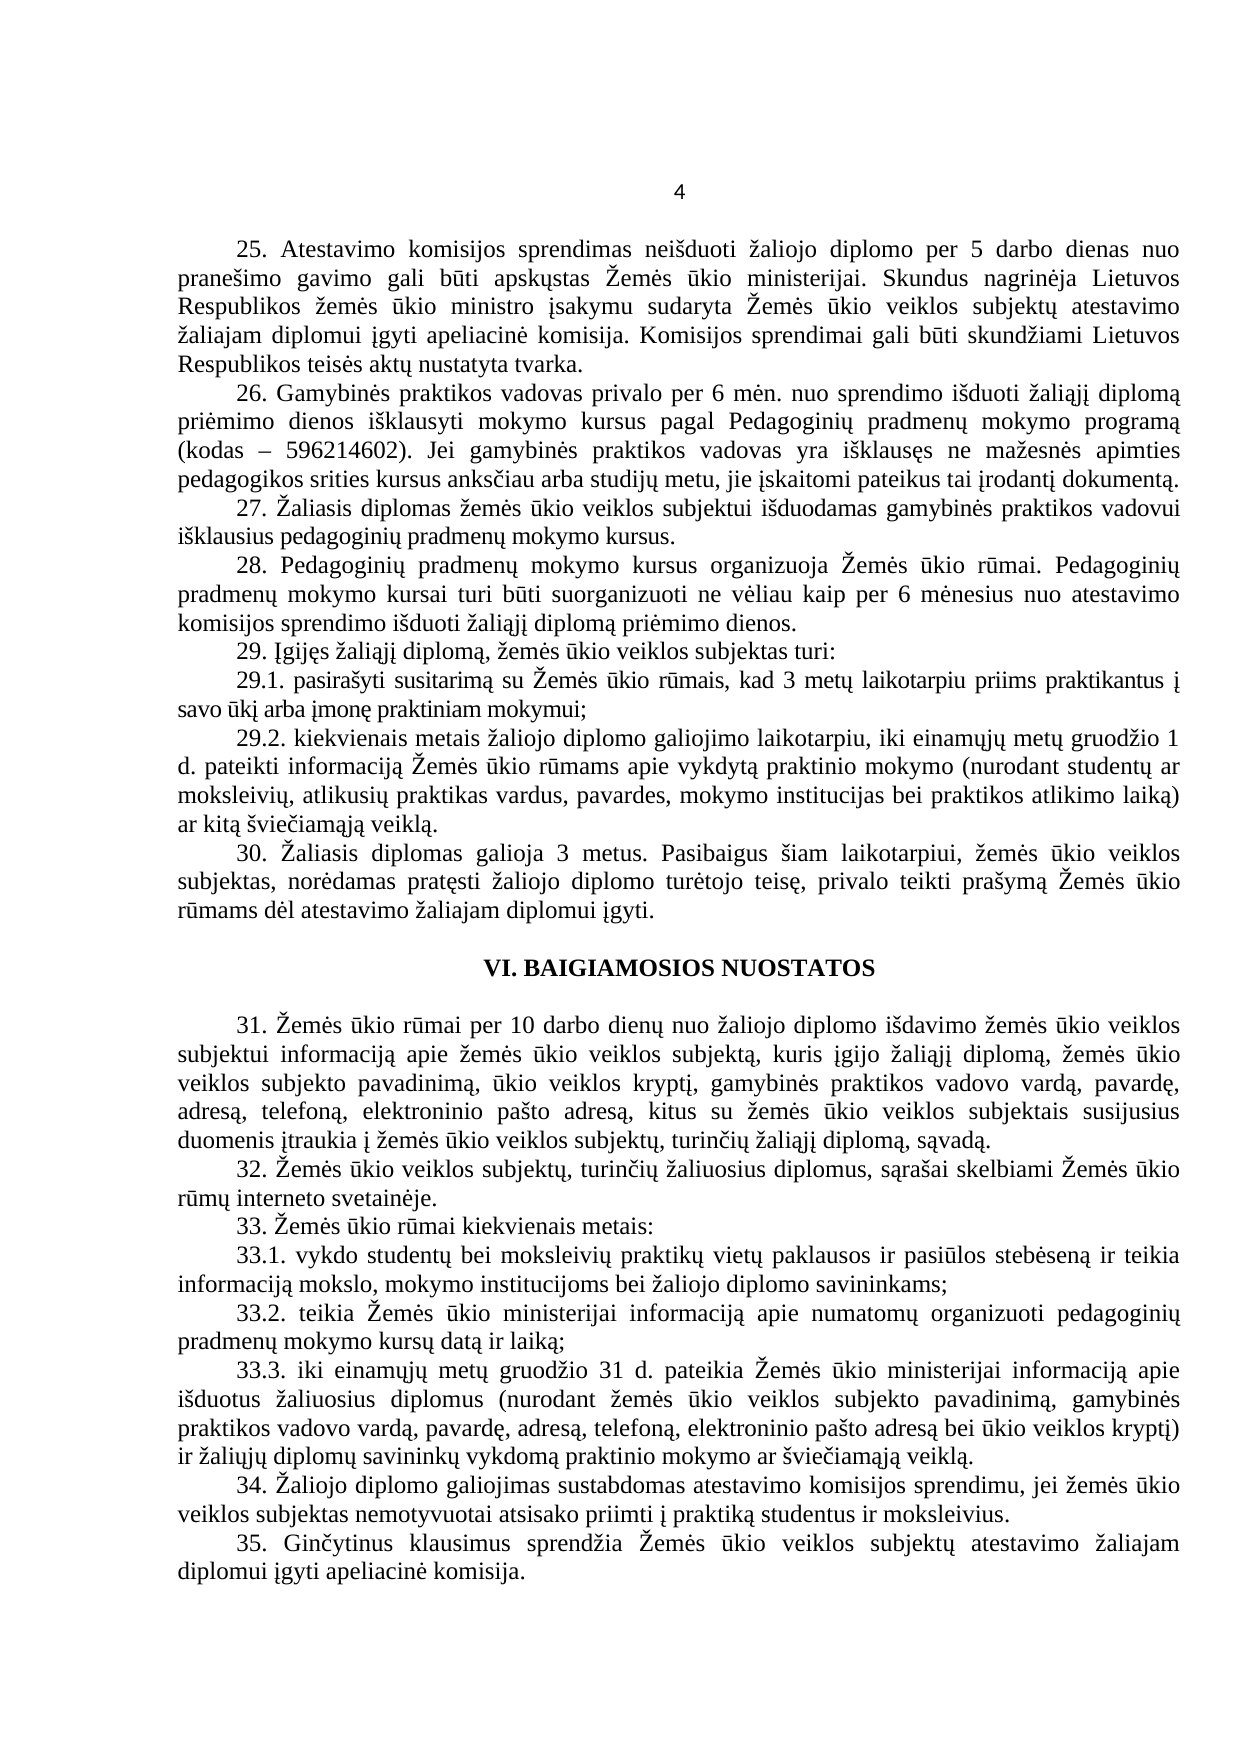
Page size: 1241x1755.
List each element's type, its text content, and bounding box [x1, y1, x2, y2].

text 29.1. pasirašyti susitarimą su Žemės ūkio rūmais, kad 3 metų laikotarpiu priims praktikantus į savo ūkį arba įmonę praktiniam mokymui; [177, 665, 1181, 723]
text 34. Žaliojo diplomo galiojimas sustabdomas atestavimo komisijos sprendimu, jei žemės ūkio veiklos subjektas nemotyvuotai atsisako priimti į praktiką studentus ir moksleivius. [177, 1470, 1181, 1528]
text 35. Ginčytinus klausimus sprendžia Žemės ūkio veiklos subjektų atestavimo žaliajam diplomui įgyti apeliacinė komisija. [177, 1528, 1181, 1585]
text 28. Pedagoginių pradmenų mokymo kursus organizuoja Žemės ūkio rūmai. Pedagoginių pradmenų mokymo kursai turi būti suorganizuoti ne vėliau kaip per 6 mėnesius nuo atestavimo komisijos sprendimo išduoti žaliąjį diplomą priėmimo dienos. [177, 550, 1181, 636]
text 26. Gamybinės praktikos vadovas privalo per 6 mėn. nuo sprendimo išduoti žaliąjį diplomą priėmimo dienos išklausyti mokymo kursus pagal Pedagoginių pradmenų mokymo programą (kodas – 596214602). Jei gamybinės praktikos vadovas yra išklausęs ne mažesnės apimties pedagogikos srities kursus anksčiau arba studijų metu, jie įskaitomi pateikus tai įrodantį dokumentą. [177, 378, 1181, 493]
text 33.3. iki einamųjų metų gruodžio 31 d. pateikia Žemės ūkio ministerijai informaciją apie išduotus žaliuosius diplomus (nurodant žemės ūkio veiklos subjekto pavadinimą, gamybinės praktikos vadovo vardą, pavardę, adresą, telefoną, elektroninio pašto adresą bei ūkio veiklos kryptį) ir žaliųjų diplomų savininkų vykdomą praktinio mokymo ar šviečiamąją veiklą. [177, 1355, 1181, 1470]
text 33.1. vykdo studentų bei moksleivių praktikų vietų paklausos ir pasiūlos stebėseną ir teikia informaciją mokslo, mokymo institucijoms bei žaliojo diplomo savininkams; [177, 1240, 1181, 1298]
text 30. Žaliasis diplomas galioja 3 metus. Pasibaigus šiam laikotarpiui, žemės ūkio veiklos subjektas, norėdamas pratęsti žaliojo diplomo turėtojo teisę, privalo teikti prašymą Žemės ūkio rūmams dėl atestavimo žaliajam diplomui įgyti. [177, 838, 1181, 924]
text VI. BAIGIAMOSIOS NUOSTATOS [177, 953, 1181, 981]
text 33.2. teikia Žemės ūkio ministerijai informaciją apie numatomų organizuoti pedagoginių pradmenų mokymo kursų datą ir laiką; [177, 1298, 1181, 1355]
text 31. Žemės ūkio rūmai per 10 darbo dienų nuo žaliojo diplomo išdavimo žemės ūkio veiklos subjektui informaciją apie žemės ūkio veiklos subjektą, kuris įgijo žaliąjį diplomą, žemės ūkio veiklos subjekto pavadinimą, ūkio veiklos kryptį, gamybinės praktikos vadovo vardą, pavardę, adresą, telefoną, elektroninio pašto adresą, kitus su žemės ūkio veiklos subjektais susijusius duomenis įtraukia į žemės ūkio veiklos subjektų, turinčių žaliąjį diplomą, sąvadą. [177, 1010, 1181, 1154]
text 33. Žemės ūkio rūmai kiekvienais metais: [177, 1211, 1181, 1240]
text 25. Atestavimo komisijos sprendimas neišduoti žaliojo diplomo per 5 darbo dienas nuo pranešimo gavimo gali būti apskųstas Žemės ūkio ministerijai. Skundus nagrinėja Lietuvos Respublikos žemės ūkio ministro įsakymu sudaryta Žemės ūkio veiklos subjektų atestavimo žaliajam diplomui įgyti apeliacinė komisija. Komisijos sprendimai gali būti skundžiami Lietuvos Respublikos teisės aktų nustatyta tvarka. [177, 234, 1181, 378]
text 27. Žaliasis diplomas žemės ūkio veiklos subjektui išduodamas gamybinės praktikos vadovui išklausius pedagoginių pradmenų mokymo kursus. [177, 493, 1181, 550]
text 29.2. kiekvienais metais žaliojo diplomo galiojimo laikotarpiu, iki einamųjų metų gruodžio 1 d. pateikti informaciją Žemės ūkio rūmams apie vykdytą praktinio mokymo (nurodant studentų ar moksleivių, atlikusių praktikas vardus, pavardes, mokymo institucijas bei praktikos atlikimo laiką) ar kitą šviečiamąją veiklą. [177, 723, 1181, 838]
text 32. Žemės ūkio veiklos subjektų, turinčių žaliuosius diplomus, sąrašai skelbiami Žemės ūkio rūmų interneto svetainėje. [177, 1154, 1181, 1211]
text 29. Įgijęs žaliąjį diplomą, žemės ūkio veiklos subjektas turi: [177, 636, 1181, 665]
